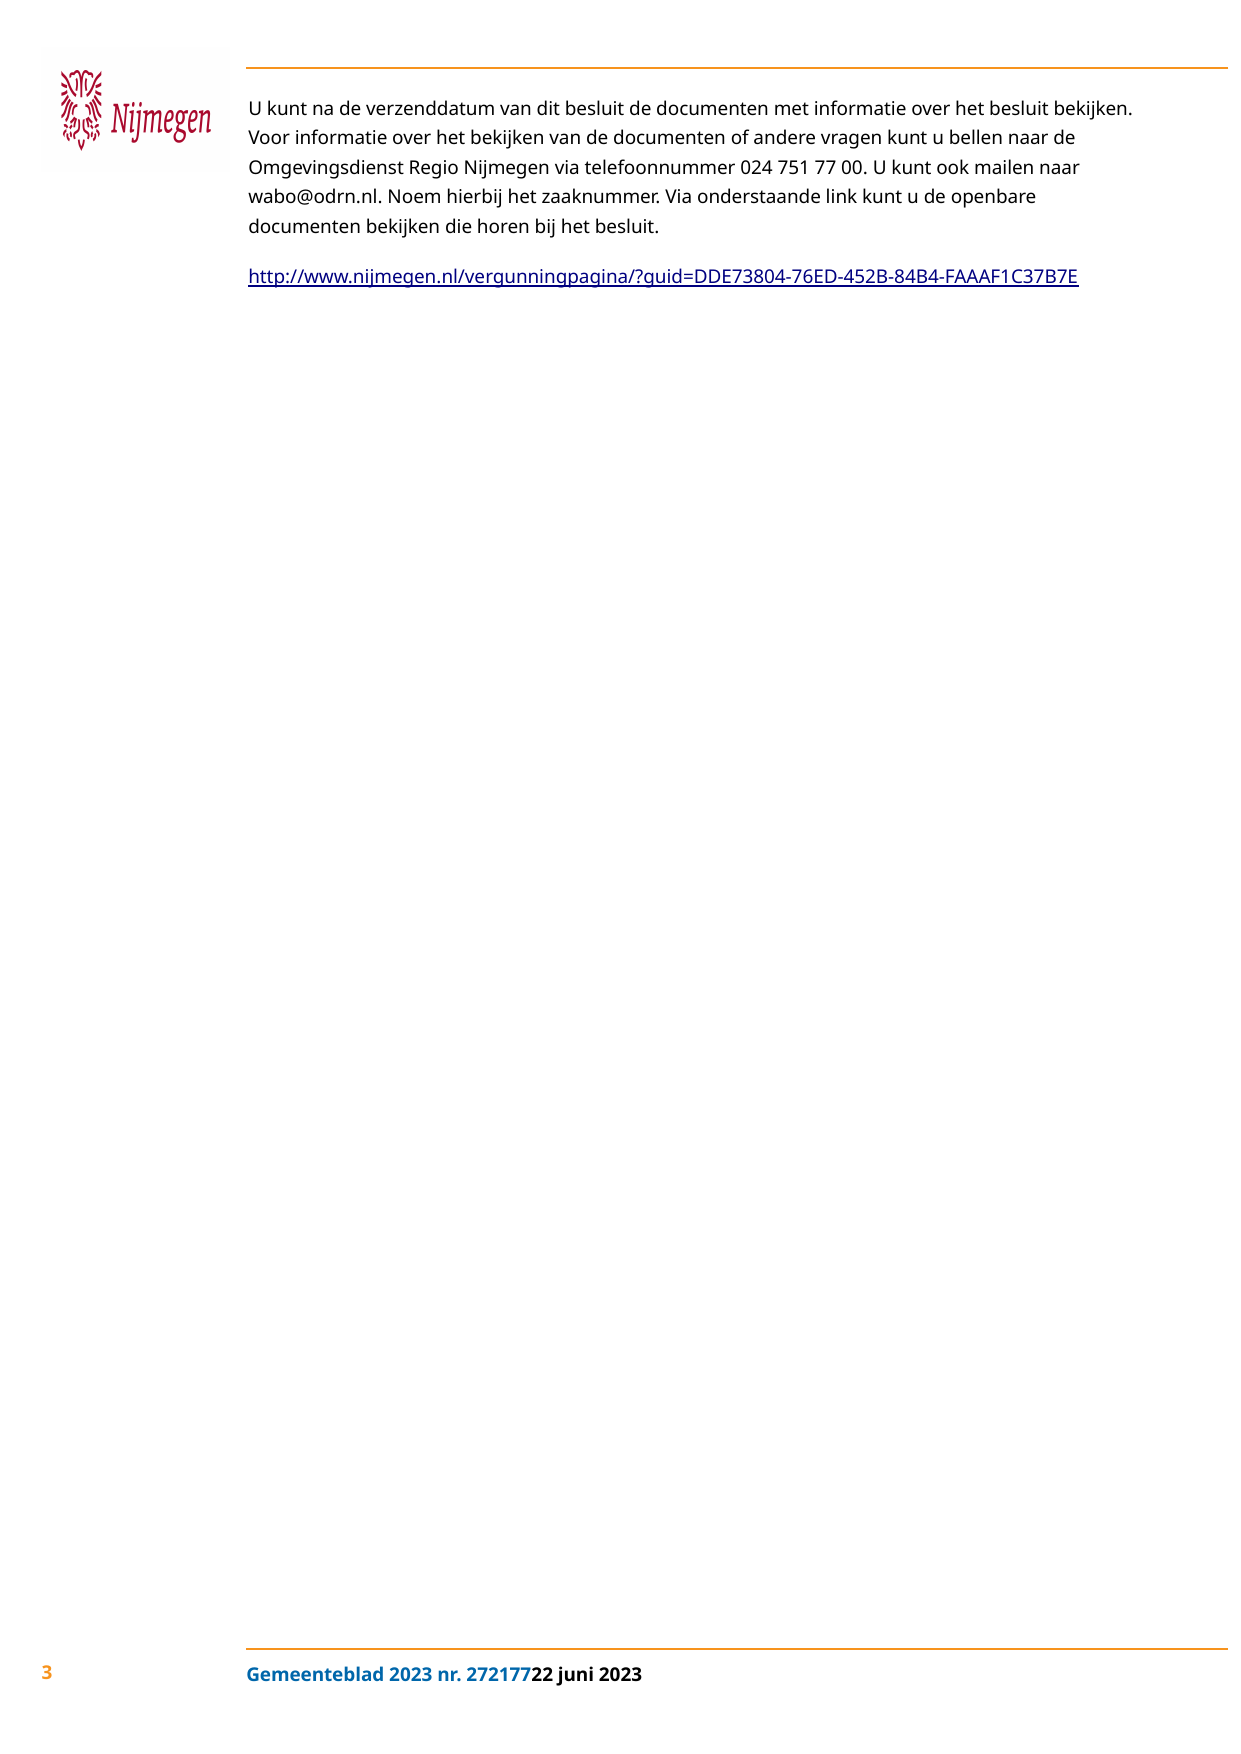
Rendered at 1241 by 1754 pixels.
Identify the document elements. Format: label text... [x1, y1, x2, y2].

picture [41, 47, 231, 172]
text U kunt na de verzenddatum van dit besluit de documenten met informatie over het besluit bekijken. Voor informatie over het bekijken van de documenten of andere vragen kunt u bellen naar de Omgevingsdienst Regio Nijmegen via telefoonnummer 024 751 77 00. U kunt ook mailen naar wabo@odrn.nl. Noem hierbij het zaaknummer. Via onderstaande link kunt u de openbare documenten bekijken die horen bij het besluit. [248, 95, 1152, 239]
text http://www.nijmegen.nl/vergunningpagina/?guid=DDE73804-76ED-452B-84B4-FAAAF1C37B7E [248, 263, 1152, 289]
